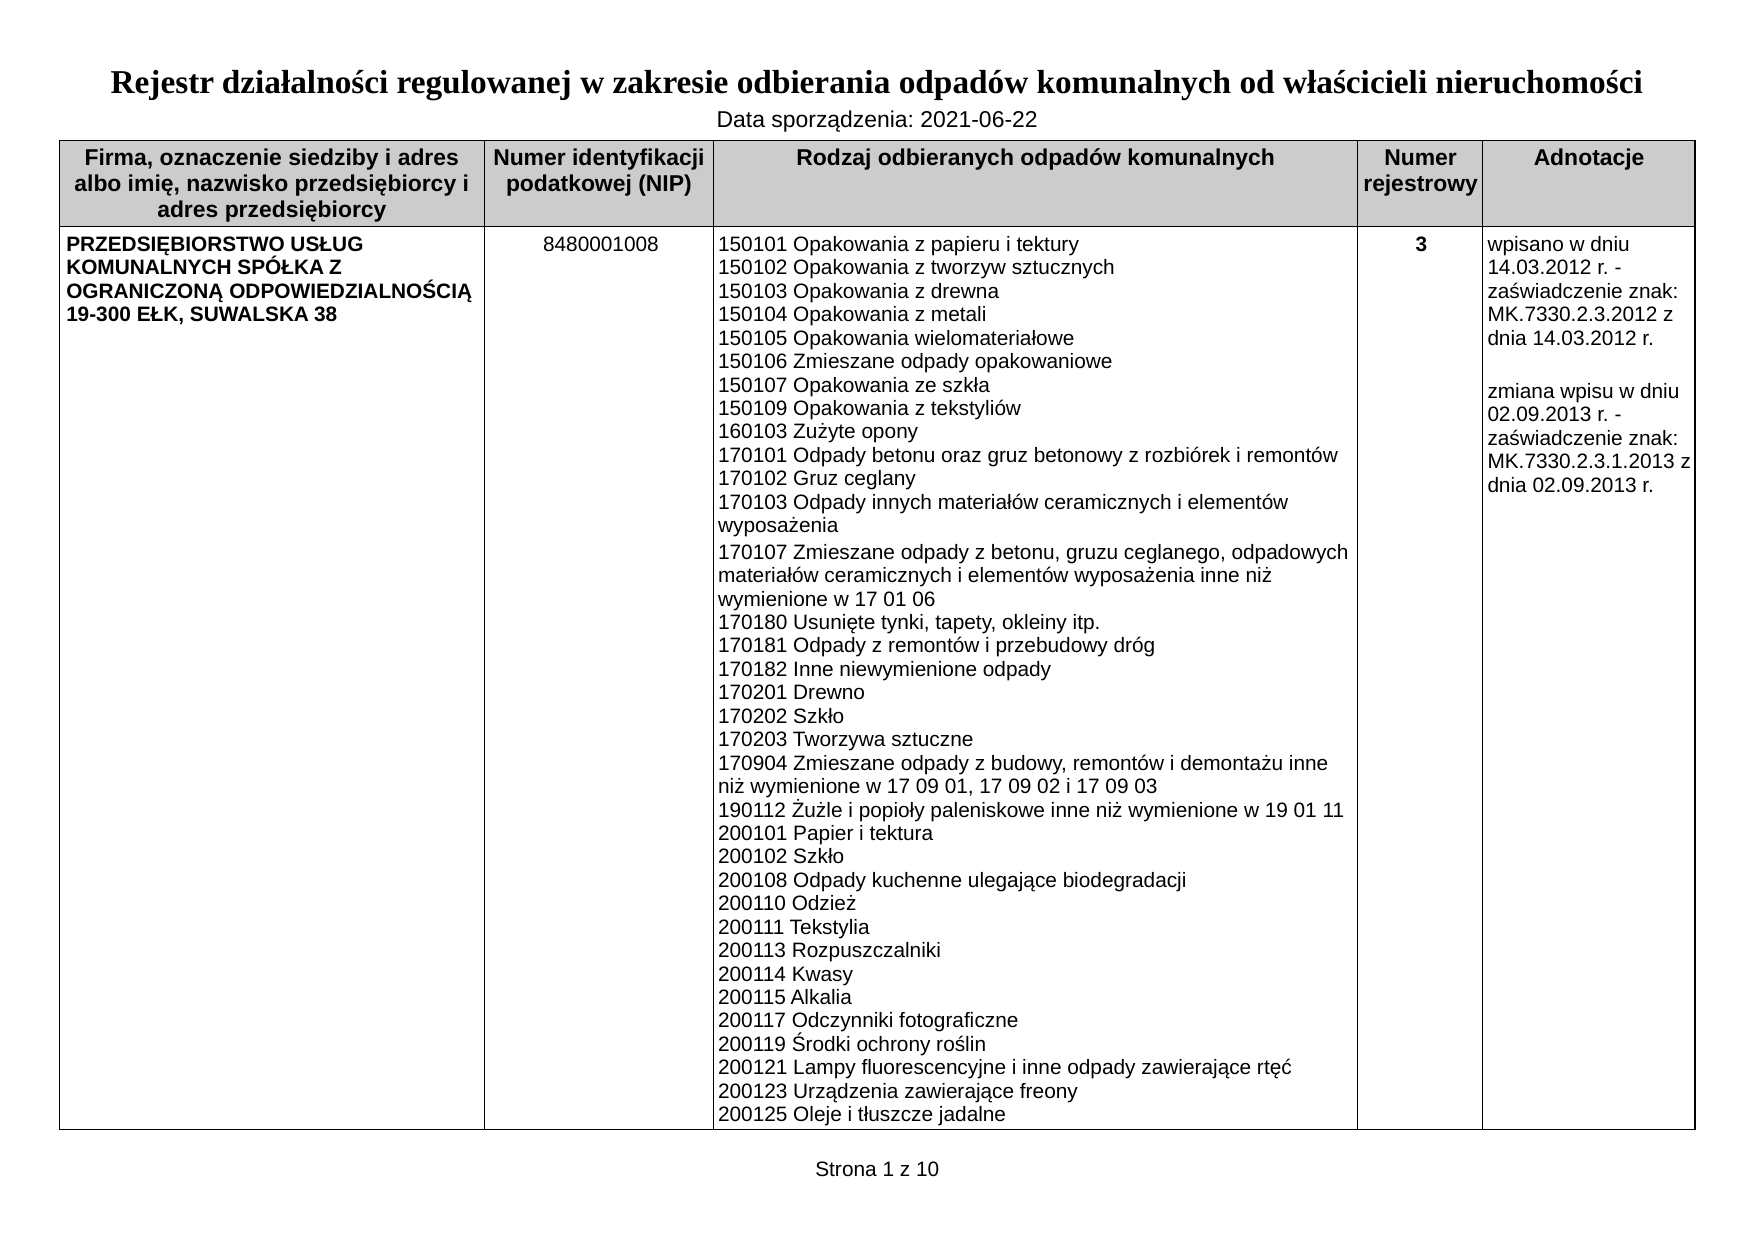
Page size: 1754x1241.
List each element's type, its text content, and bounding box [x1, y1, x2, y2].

table_cell Numer identyfikacji podatkowej (NIP) [485, 141, 713, 226]
table_header Rejestr działalności regulowanej w zakresie odbierania odpadów komunalnych od właścicieli nieruchomości Data sporządzenia: 2021-06-22 [59, 59, 1695, 139]
table_cell PRZEDSIĘBIORSTWO USŁUG KOMUNALNYCH SPÓŁKA Z OGRANICZONĄ ODPOWIEDZIALNOŚCIĄ 19-300 EŁK, SUWALSKA 38 [60, 227, 484, 1129]
table_cell 8480001008 [485, 227, 713, 1129]
table_cell 3 [1358, 227, 1482, 1129]
table_cell Firma, oznaczenie siedziby i adres albo imię, nazwisko przedsiębiorcy i adres przedsiębiorcy [60, 141, 484, 226]
table_cell Rodzaj odbieranych odpadów komunalnych [714, 141, 1357, 226]
table_cell 150101 Opakowania z papieru i tektury 150102 Opakowania z tworzyw sztucznych 150103 Opakowania z drewna 150104 Opakowania z metali 150105 Opakowania wielomateriałowe 150106 Zmieszane odpady opakowaniowe 150107 Opakowania ze szkła 150109 Opakowania z tekstyliów 160103 Zużyte opony 170101 Odpady betonu oraz gruz betonowy z rozbiórek i remontów 170102 Gruz ceglany 170103 Odpady innych materiałów ceramicznych i elementów wyposażenia 170107 Zmieszane odpady z betonu, gruzu ceglanego, odpadowych materiałów ceramicznych i elementów wyposażenia inne niż wymienione w 17 01 06 170180 Usunięte tynki, tapety, okleiny itp. 170181 Odpady z remontów i przebudowy dróg 170182 Inne niewymienione odpady 170201 Drewno 170202 Szkło 170203 Tworzywa sztuczne 170904 Zmieszane odpady z budowy, remontów i demontażu inne niż wymienione w 17 09 01, 17 09 02 i 17 09 03 190112 Żużle i popioły paleniskowe inne niż wymienione w 19 01 11 200101 Papier i tektura 200102 Szkło 200108 Odpady kuchenne ulegające biodegradacji 200110 Odzież 200111 Tekstylia 200113 Rozpuszczalniki 200114 Kwasy 200115 Alkalia 200117 Odczynniki fotograficzne 200119 Środki ochrony roślin 200121 Lampy fluorescencyjne i inne odpady zawierające rtęć 200123 Urządzenia zawierające freony 200125 Oleje i tłuszcze jadalne [714, 227, 1357, 1129]
table_cell wpisano w dniu 14.03.2012 r. - zaświadczenie znak: MK.7330.2.3.2012 z dnia 14.03.2012 r. zmiana wpisu w dniu 02.09.2013 r. - zaświadczenie znak: MK.7330.2.3.1.2013 z dnia 02.09.2013 r. [1483, 227, 1694, 1129]
table_cell Adnotacje [1483, 141, 1694, 226]
table_cell Numer rejestrowy [1358, 141, 1482, 226]
